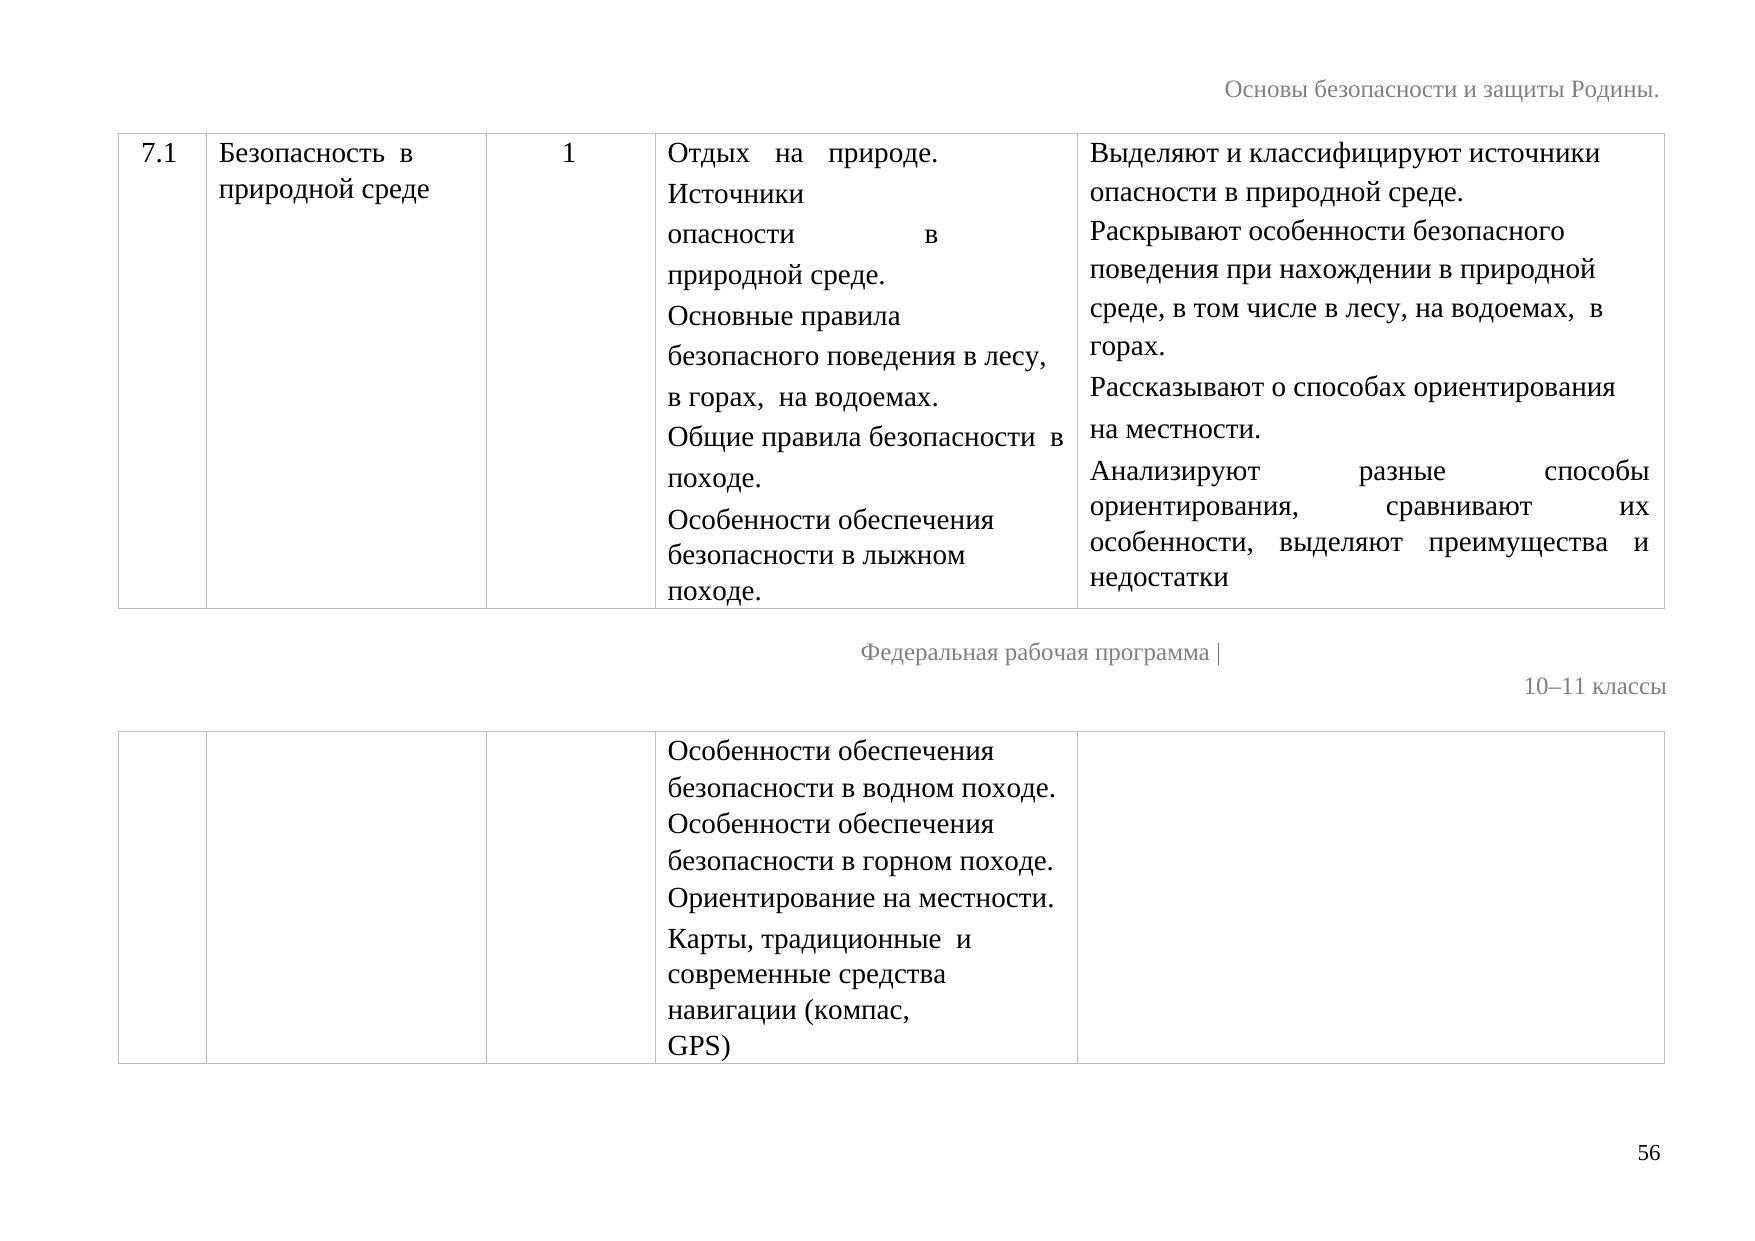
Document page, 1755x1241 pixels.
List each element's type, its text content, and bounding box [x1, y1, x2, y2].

table_header [487, 732, 655, 1063]
table_cell 7.1 [119, 134, 206, 608]
text Федеральная рабочая программа | [118, 637, 1672, 666]
table_header Особенности обеспечения безопасности в водном походе. Особенности обеспечения безопасности в горном походе. Ориентирование на местности. Карты, традиционные и современные средства навигации (компас, GPS) [656, 732, 1077, 1063]
table_cell Выделяют и классифицируют источники опасности в природной среде. Раскрывают особенности безопасного поведения при нахождении в природной среде, в том числе в лесу, на водоемах, в горах. Рассказывают о способах ориентирования на местности. Анализируют разные способы ориентирования, сравнивают их особенности, выделяют преимущества и недостатки [1078, 134, 1664, 608]
text 10–11 классы [118, 671, 1667, 700]
table_cell Безопасность в природной среде [207, 134, 486, 608]
table_header [207, 732, 486, 1063]
table_header [119, 732, 206, 1063]
table_header [1078, 732, 1664, 1063]
table_cell Отдых на природе. Источники опасности в природной среде. Основные правила безопасного поведения в лесу, в горах, на водоемах. Общие правила безопасности в походе. Особенности обеспечения безопасности в лыжном походе. [656, 134, 1077, 608]
table_cell 1 [487, 134, 655, 608]
